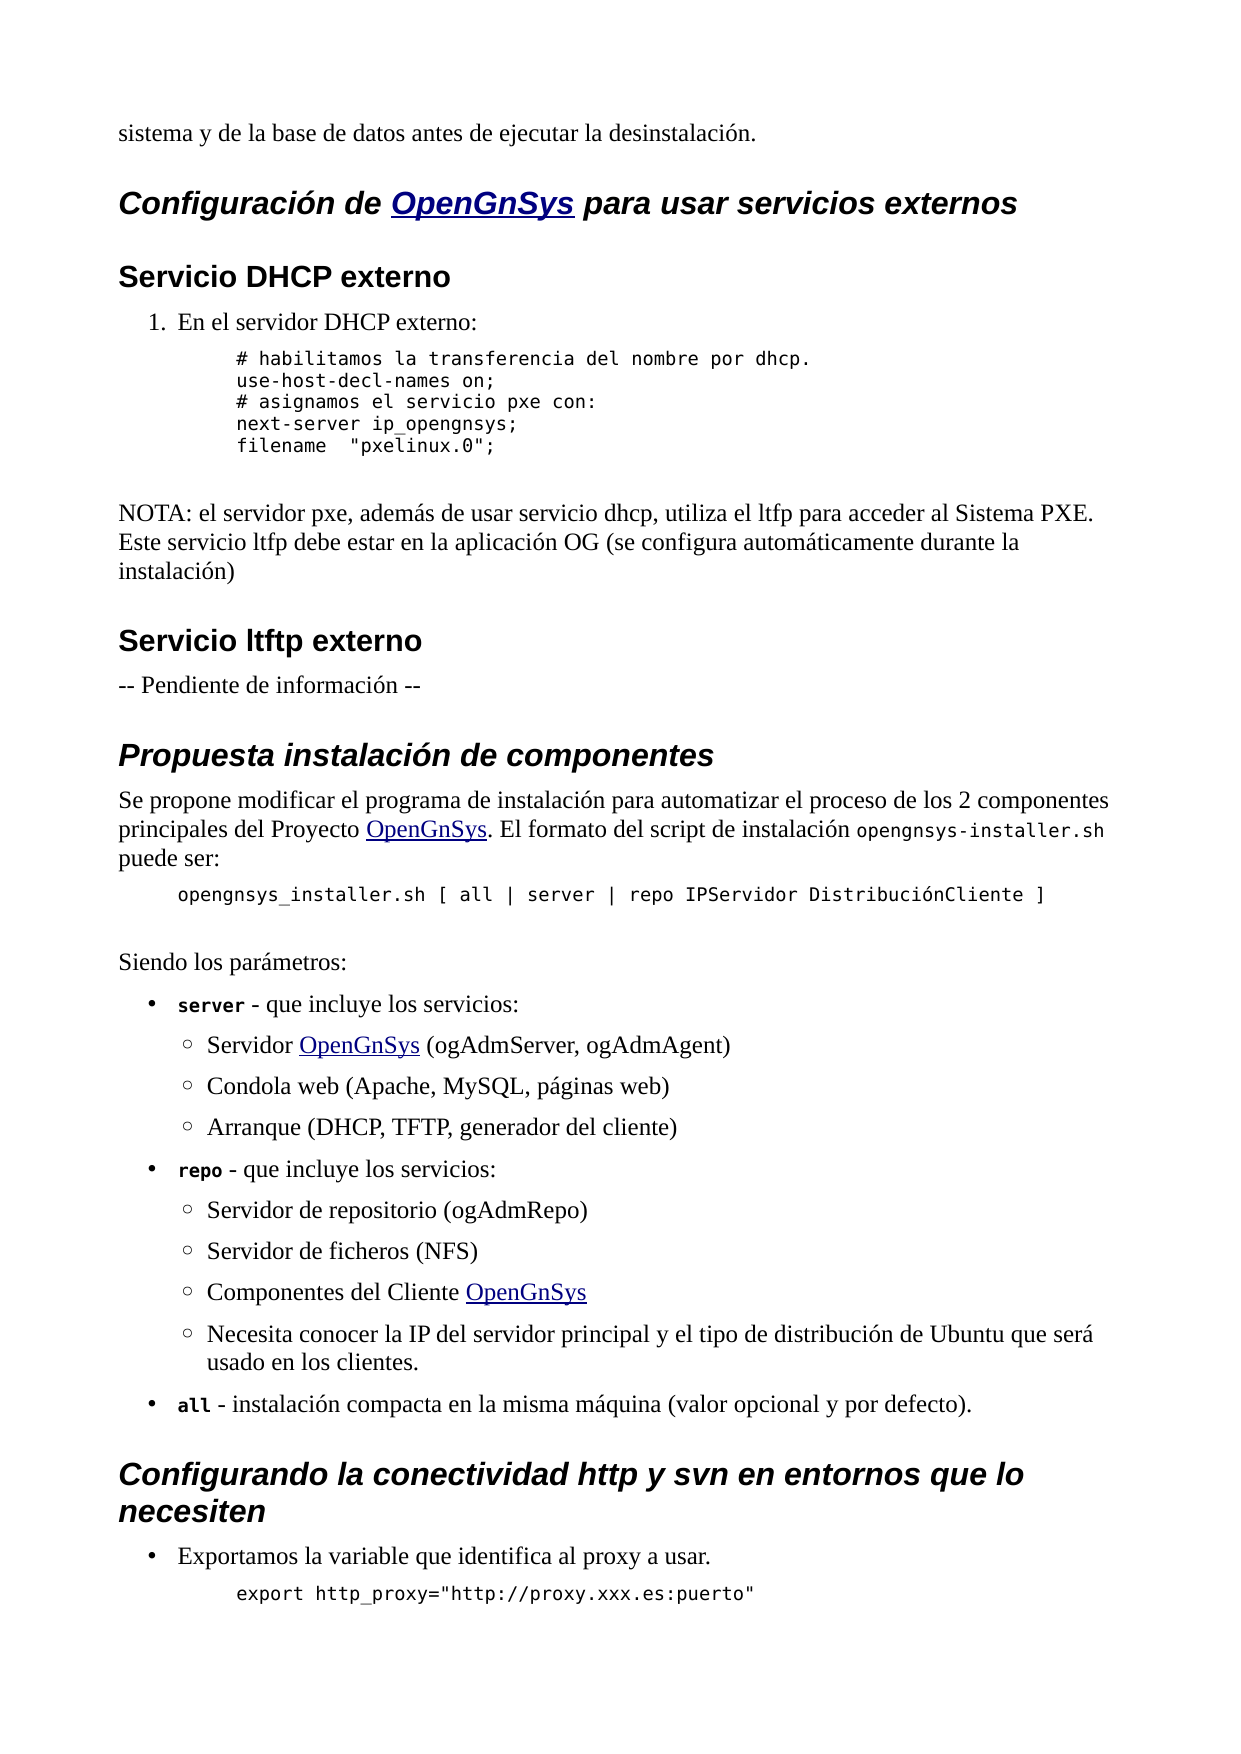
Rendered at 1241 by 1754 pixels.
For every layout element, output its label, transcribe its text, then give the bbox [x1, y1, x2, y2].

text NOTA: el servidor pxe, además de usar servicio dhcp, utiliza el ltfp para acceder al Sistema PXE. Este servicio ltfp debe estar en la aplicación OG (se configura automáticamente durante la instalación) [118, 498, 1122, 585]
text opengnsys_installer.sh [ all | server | repo IPServidor DistribuciónCliente ] [177, 884, 1063, 906]
list export http_proxy="http://proxy.xxx.es:puerto" [207, 1582, 1063, 1604]
list Condola web (Apache, MySQL, páginas web) [177, 1071, 1122, 1100]
text sistema y de la base de datos antes de ejecutar la desinstalación. [118, 118, 1122, 147]
list Servidor de ficheros (NFS) [177, 1236, 1122, 1265]
list Necesita conocer la IP del servidor principal y el tipo de distribución de Ubuntu que será usado en los clientes. [177, 1319, 1122, 1376]
list Servidor de repositorio (ogAdmRepo) [177, 1195, 1122, 1224]
list En el servidor DHCP externo: [148, 307, 1122, 335]
subtitle Servicio DHCP externo [118, 259, 1122, 294]
list Exportamos la variable que identifica al proxy a usar. [148, 1541, 1122, 1570]
subtitle Propuesta instalación de componentes [118, 736, 1122, 773]
text Siendo los parámetros: [118, 947, 1122, 976]
subtitle Servicio ltftp externo [118, 622, 1122, 657]
list repo - que incluye los servicios: [148, 1154, 1122, 1182]
list server - que incluye los servicios: [148, 989, 1122, 1017]
list Componentes del Cliente OpenGnSys [177, 1277, 1122, 1306]
list # habilitamos la transferencia del nombre por dhcp. use-host-decl-names on; # asignamos el servicio pxe con: next-server ip_opengnsys; filename "pxelinux.0"; [207, 348, 1063, 457]
list all - instalación compacta en la misma máquina (valor opcional y por defecto). [148, 1389, 1122, 1417]
text Se propone modificar el programa de instalación para automatizar el proceso de los 2 componentes principales del Proyecto OpenGnSys. El formato del script de instalación opengnsys-installer.sh puede ser: [118, 786, 1122, 872]
text -- Pendiente de información -- [118, 670, 1122, 699]
list Servidor OpenGnSys (ogAdmServer, ogAdmAgent) [177, 1030, 1122, 1059]
subtitle Configurando la conectividad http y svn en entornos que lo necesiten [118, 1455, 1122, 1529]
list Arranque (DHCP, TFTP, generador del cliente) [177, 1112, 1122, 1141]
subtitle Configuración de OpenGnSys para usar servicios externos [118, 184, 1122, 221]
